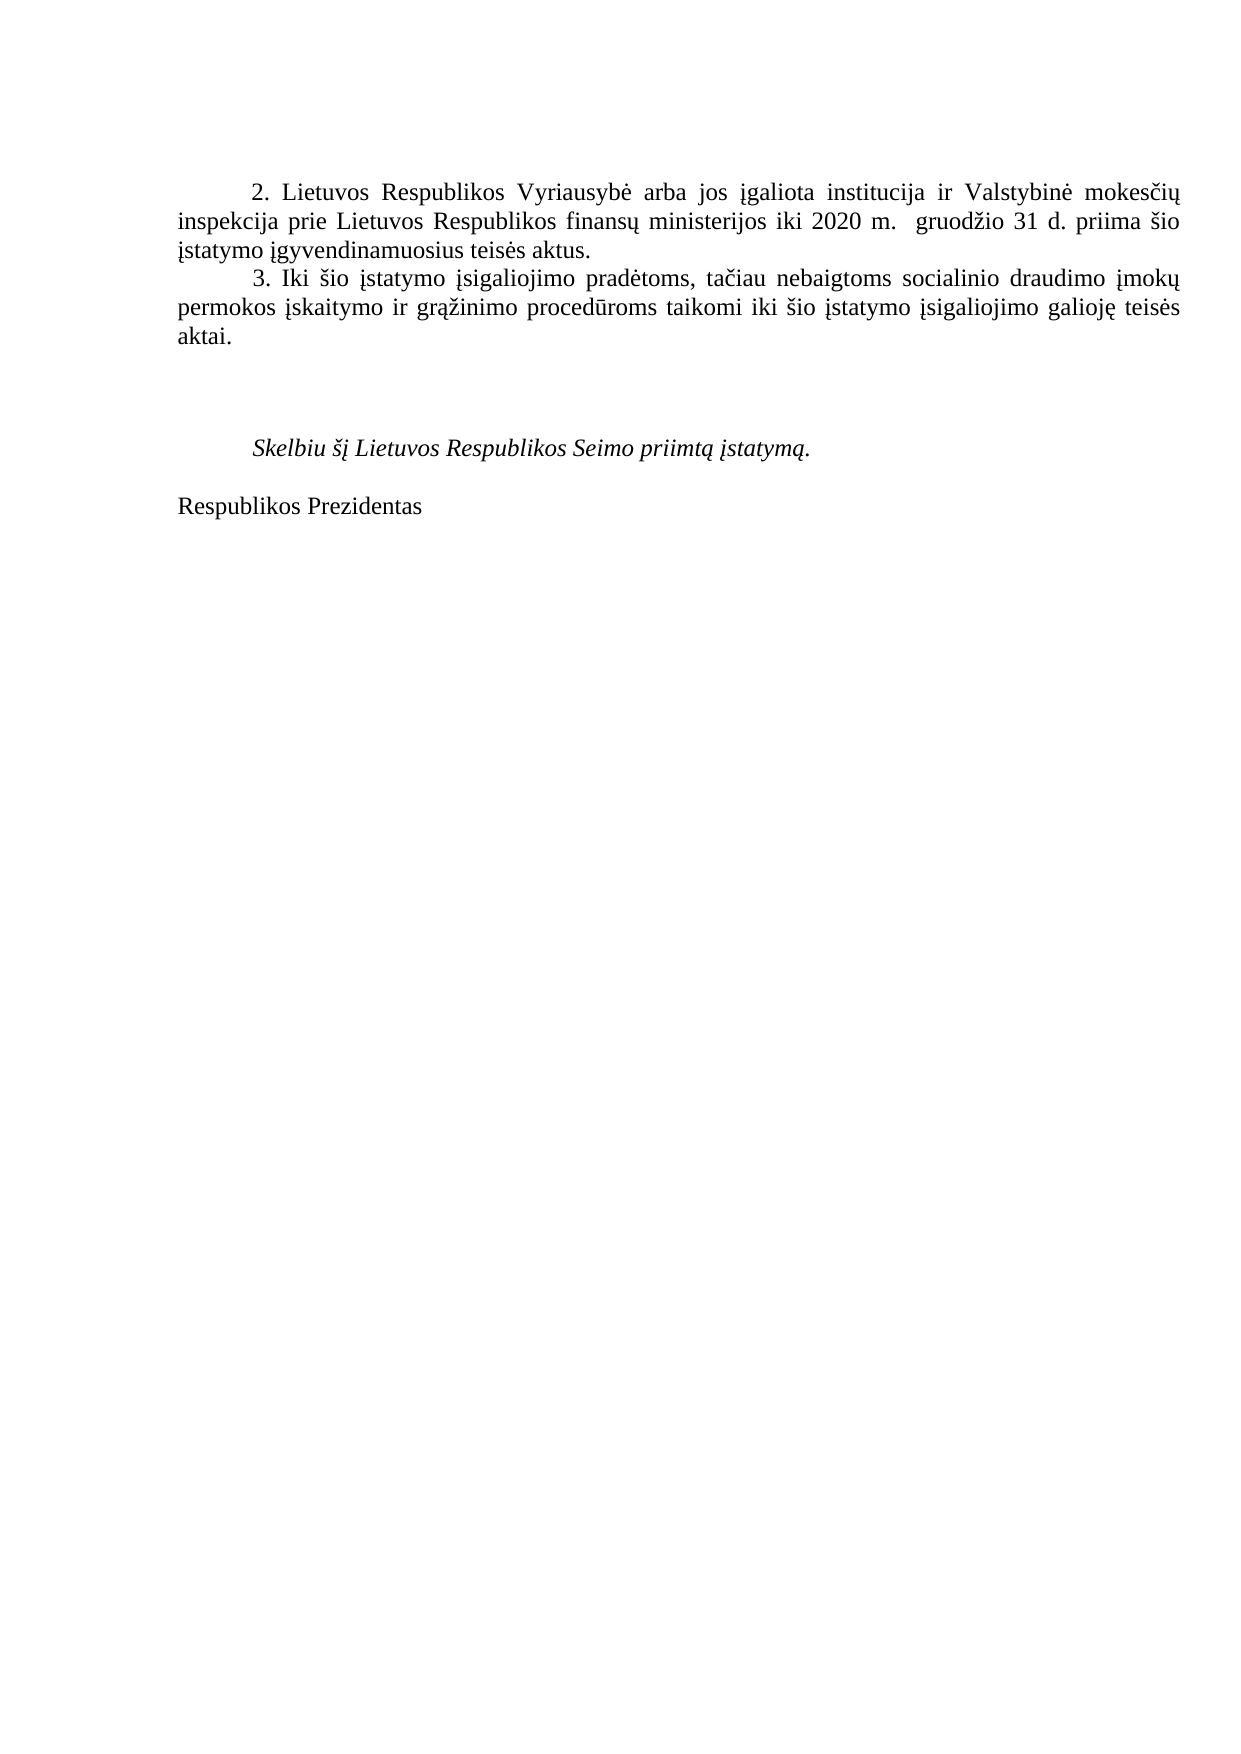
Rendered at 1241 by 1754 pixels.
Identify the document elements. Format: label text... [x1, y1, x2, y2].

text 2. Lietuvos Respublikos Vyriausybė arba jos įgaliota institucija ir Valstybinė mokesčių inspekcija prie Lietuvos Respublikos finansų ministerijos iki 2020 m. gruodžio 31 d. priima šio įstatymo įgyvendinamuosius teisės aktus. [177, 177, 1181, 263]
text Skelbiu šį Lietuvos Respublikos Seimo priimtą įstatymą. [177, 433, 1181, 462]
text 3. Iki šio įstatymo įsigaliojimo pradėtoms, tačiau nebaigtoms socialinio draudimo įmokų permokos įskaitymo ir grąžinimo procedūroms taikomi iki šio įstatymo įsigaliojimo galioję teisės aktai. [177, 263, 1181, 350]
text Respublikos Prezidentas [177, 491, 1181, 520]
